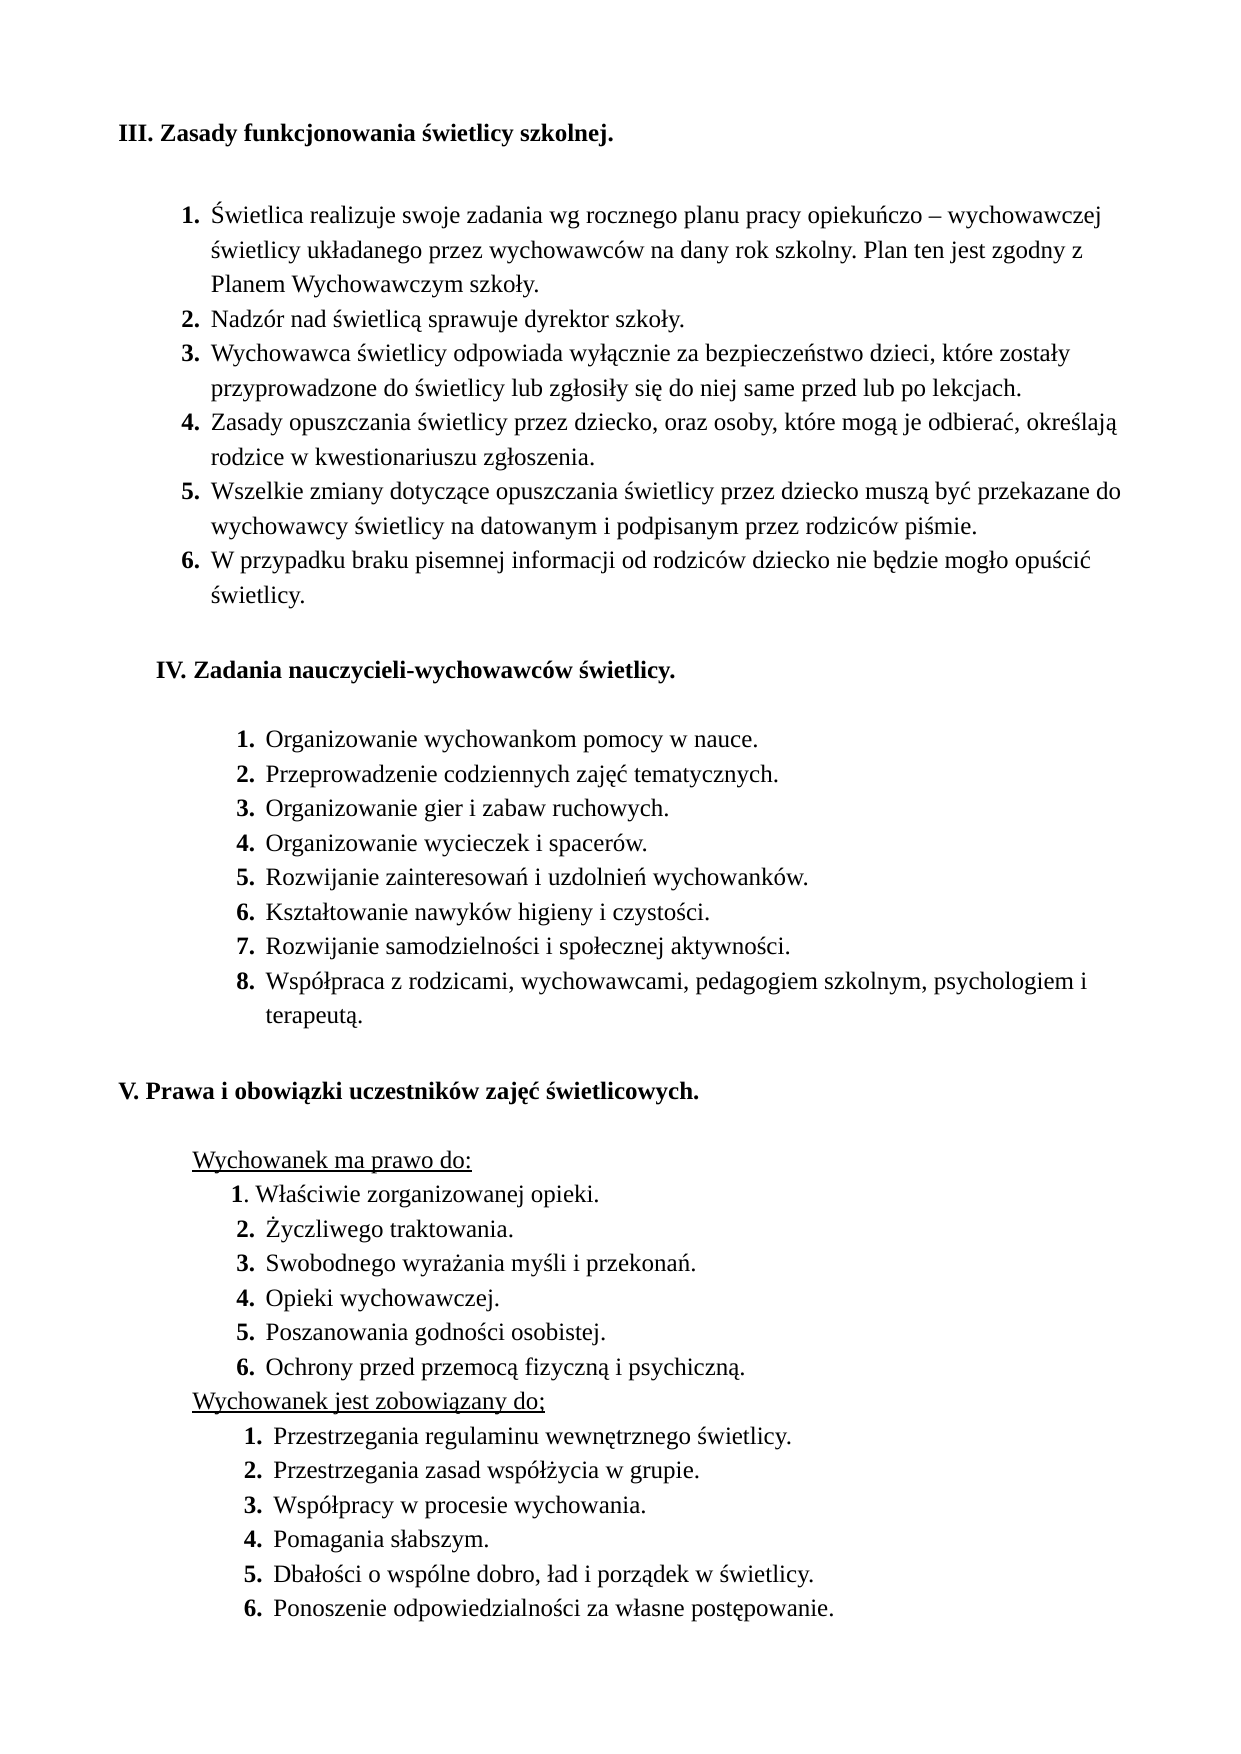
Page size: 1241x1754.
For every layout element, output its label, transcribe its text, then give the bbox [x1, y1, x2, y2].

list Pomagania słabszym. [243, 1524, 1122, 1553]
list Rozwijanie zainteresowań i uzdolnień wychowanków. [236, 862, 1122, 891]
list Życzliwego traktowania. [236, 1214, 1122, 1243]
list Zasady opuszczania świetlicy przez dziecko, oraz osoby, które mogą je odbierać, określają rodzice w kwestionariuszu zgłoszenia. [181, 407, 1122, 471]
list Wychowawca świetlicy odpowiada wyłącznie za bezpieczeństwo dzieci, które zostały przyprowadzone do świetlicy lub zgłosiły się do niej same przed lub po lekcjach. [181, 338, 1122, 402]
list Ponoszenie odpowiedzialności za własne postępowanie. [243, 1593, 1122, 1622]
list Zadania nauczycieli-wychowawców świetlicy. [156, 656, 1122, 684]
text III. Zasady funkcjonowania świetlicy szkolnej. [118, 118, 1122, 147]
list Organizowanie wycieczek i spacerów. [236, 828, 1122, 857]
text V. Prawa i obowiązki uczestników zajęć świetlicowych. [118, 1076, 1122, 1105]
list Współpracy w procesie wychowania. [243, 1490, 1122, 1519]
list Poszanowania godności osobistej. [236, 1317, 1122, 1346]
list Organizowanie wychowankom pomocy w nauce. [236, 724, 1122, 753]
list Przestrzegania regulaminu wewnętrznego świetlicy. [243, 1421, 1122, 1450]
list Organizowanie gier i zabaw ruchowych. [236, 793, 1122, 822]
text Wychowanek jest zobowiązany do; [118, 1386, 1122, 1415]
list Wszelkie zmiany dotyczące opuszczania świetlicy przez dziecko muszą być przekazane do wychowawcy świetlicy na datowanym i podpisanym przez rodziców piśmie. [181, 476, 1122, 540]
text 1. Właściwie zorganizowanej opieki. [231, 1179, 1122, 1208]
list W przypadku braku pisemnej informacji od rodziców dziecko nie będzie mogło opuścić świetlicy. [181, 545, 1122, 609]
list Przestrzegania zasad współżycia w grupie. [243, 1455, 1122, 1484]
list Dbałości o wspólne dobro, ład i porządek w świetlicy. [243, 1559, 1122, 1588]
list Kształtowanie nawyków higieny i czystości. [236, 897, 1122, 926]
list Przeprowadzenie codziennych zajęć tematycznych. [236, 759, 1122, 788]
list Świetlica realizuje swoje zadania wg rocznego planu pracy opiekuńczo – wychowawczej świetlicy układanego przez wychowawców na dany rok szkolny. Plan ten jest zgodny z Planem Wychowawczym szkoły. [181, 201, 1122, 298]
list Rozwijanie samodzielności i społecznej aktywności. [236, 931, 1122, 960]
text Wychowanek ma prawo do: [118, 1145, 1122, 1174]
list Nadzór nad świetlicą sprawuje dyrektor szkoły. [181, 304, 1122, 333]
list Ochrony przed przemocą fizyczną i psychiczną. [236, 1352, 1122, 1381]
list Opieki wychowawczej. [236, 1283, 1122, 1312]
list Swobodnego wyrażania myśli i przekonań. [236, 1248, 1122, 1277]
list Współpraca z rodzicami, wychowawcami, pedagogiem szkolnym, psychologiem i terapeutą. [236, 966, 1122, 1029]
